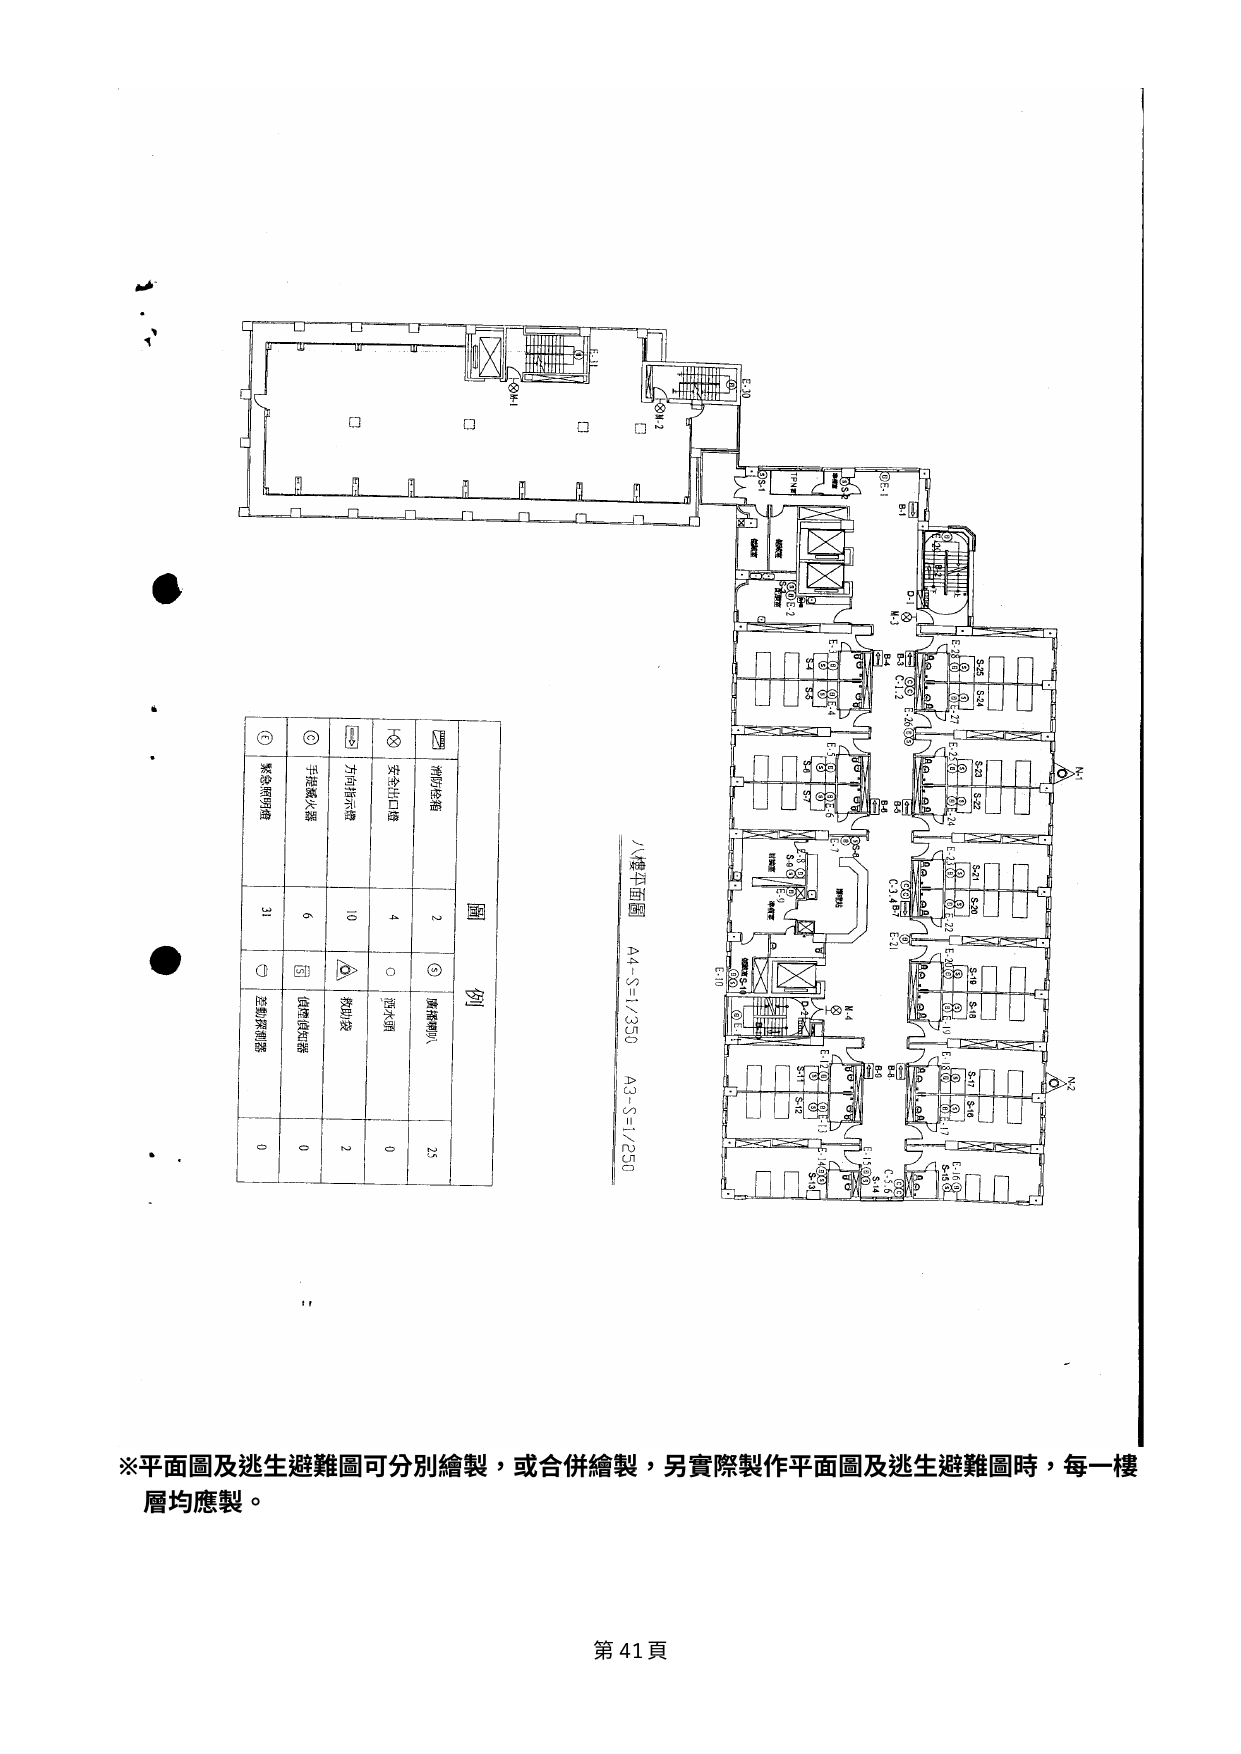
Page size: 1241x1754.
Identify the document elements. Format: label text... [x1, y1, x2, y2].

text ※平面圖及逃生避難圖可分別繪製，或合併繪製，另實際製作平面圖及逃生避難圖時，每一樓層均應製。 [118, 1447, 1144, 1519]
